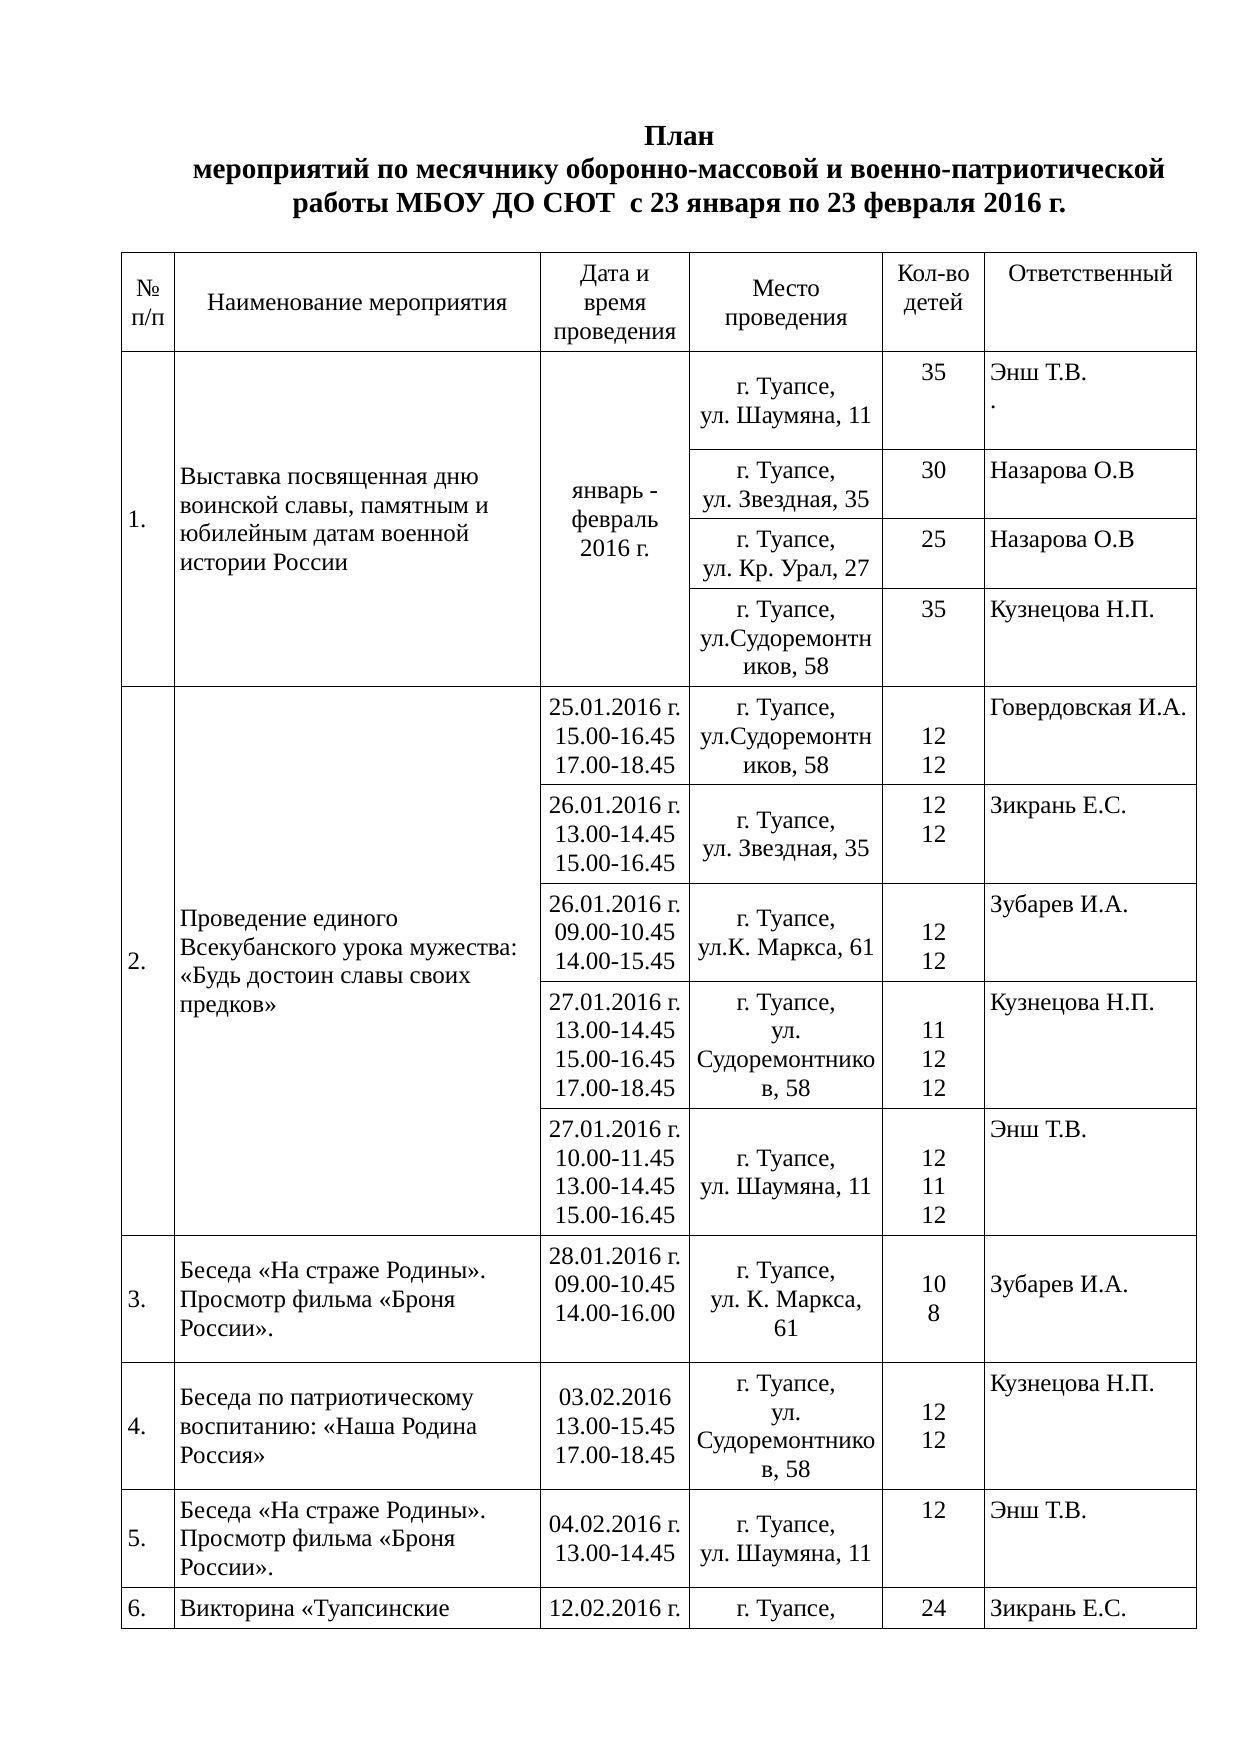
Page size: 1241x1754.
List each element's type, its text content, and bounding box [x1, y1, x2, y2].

table_cell Энш Т.В. [985, 1109, 1196, 1234]
text План [177, 118, 1181, 152]
table_header Место проведения [690, 253, 882, 351]
table_cell г. Туапсе, ул. Судоремонтников, 58 [690, 1363, 882, 1488]
table_cell г. Туапсе, ул.К. Маркса, 61 [690, 884, 882, 981]
table_cell 30 [883, 450, 984, 518]
table_cell январь - февраль 2016 г. [541, 352, 689, 686]
table_cell 4. [122, 1363, 174, 1488]
table_cell Зикрань Е.С. [985, 785, 1196, 882]
table_cell г. Туапсе, ул. Звездная, 35 [690, 785, 882, 882]
table_cell 04.02.2016 г. 13.00-14.45 [541, 1490, 689, 1587]
table_cell г. Туапсе, ул. К. Маркса, 61 [690, 1236, 882, 1362]
table_cell Проведение единого Всекубанского урока мужества: «Будь достоин славы своих предков» [175, 687, 540, 1234]
table_header Наименование мероприятия [175, 253, 540, 351]
table_cell г. Туапсе, ул.Судоремонтников, 58 [690, 687, 882, 784]
table_cell 11 12 12 [883, 982, 984, 1108]
table_cell 1. [122, 352, 174, 686]
table_cell г. Туапсе, [690, 1588, 882, 1627]
table_cell 26.01.2016 г. 09.00-10.45 14.00-15.45 [541, 884, 689, 981]
table_cell Беседа «На страже Родины». Просмотр фильма «Броня России». [175, 1236, 540, 1362]
table_cell Беседа по патриотическому воспитанию: «Наша Родина Россия» [175, 1363, 540, 1488]
table_cell 24 [883, 1588, 984, 1627]
table_cell 2. [122, 687, 174, 1234]
table_cell 3. [122, 1236, 174, 1362]
table_cell Назарова О.В [985, 450, 1196, 518]
table_cell 10 8 [883, 1236, 984, 1362]
table_cell 12 [883, 1490, 984, 1587]
table_cell Выставка посвященная дню воинской славы, памятным и юбилейным датам военной истории России [175, 352, 540, 686]
table_cell Зубарев И.А. [985, 884, 1196, 981]
table_cell 28.01.2016 г. 09.00-10.45 14.00-16.00 [541, 1236, 689, 1362]
table_cell Кузнецова Н.П. [985, 982, 1196, 1108]
table_cell 25 [883, 519, 984, 588]
table_cell Зикрань Е.С. [985, 1588, 1196, 1627]
table_cell г. Туапсе, ул. Судоремонтников, 58 [690, 982, 882, 1108]
table_cell 6. [122, 1588, 174, 1627]
table_cell Беседа «На страже Родины». Просмотр фильма «Броня России». [175, 1490, 540, 1587]
table_header Дата и время проведения [541, 253, 689, 351]
table_cell Викторина «Туапсинские [175, 1588, 540, 1627]
table_cell 27.01.2016 г. 10.00-11.45 13.00-14.45 15.00-16.45 [541, 1109, 689, 1234]
table_cell 03.02.2016 13.00-15.45 17.00-18.45 [541, 1363, 689, 1488]
table_cell Говердовская И.А. [985, 687, 1196, 784]
table_cell Зубарев И.А. [985, 1236, 1196, 1362]
text мероприятий по месячнику оборонно-массовой и военно-патриотической работы МБОУ ДО СЮТ с 23 января по 23 февраля 2016 г. [177, 152, 1181, 219]
table_cell 5. [122, 1490, 174, 1587]
table_cell г. Туапсе, ул. Звездная, 35 [690, 450, 882, 518]
table_cell Энш Т.В. [985, 1490, 1196, 1587]
table_cell г. Туапсе, ул. Шаумяна, 11 [690, 1109, 882, 1234]
table_cell г. Туапсе, ул. Шаумяна, 11 [690, 352, 882, 449]
table_cell 35 [883, 352, 984, 449]
table_header № п/п [122, 253, 174, 351]
table_cell 26.01.2016 г. 13.00-14.45 15.00-16.45 [541, 785, 689, 882]
table_cell 35 [883, 589, 984, 686]
table_cell 12 12 [883, 785, 984, 882]
table_cell г. Туапсе, ул. Кр. Урал, 27 [690, 519, 882, 588]
table_header Кол-во детей [883, 253, 984, 351]
table_cell 12 12 [883, 687, 984, 784]
table_cell 12 12 [883, 1363, 984, 1488]
table_cell Кузнецова Н.П. [985, 589, 1196, 686]
table_cell Кузнецова Н.П. [985, 1363, 1196, 1488]
table_cell г. Туапсе, ул. Шаумяна, 11 [690, 1490, 882, 1587]
table_cell Назарова О.В [985, 519, 1196, 588]
table_header Ответственный [985, 253, 1196, 351]
table_cell 12 12 [883, 884, 984, 981]
table_cell Энш Т.В. . [985, 352, 1196, 449]
table_cell 12 11 12 [883, 1109, 984, 1234]
table_cell г. Туапсе, ул.Судоремонтников, 58 [690, 589, 882, 686]
table_cell 25.01.2016 г. 15.00-16.45 17.00-18.45 [541, 687, 689, 784]
table_cell 12.02.2016 г. [541, 1588, 689, 1627]
table_cell 27.01.2016 г. 13.00-14.45 15.00-16.45 17.00-18.45 [541, 982, 689, 1108]
